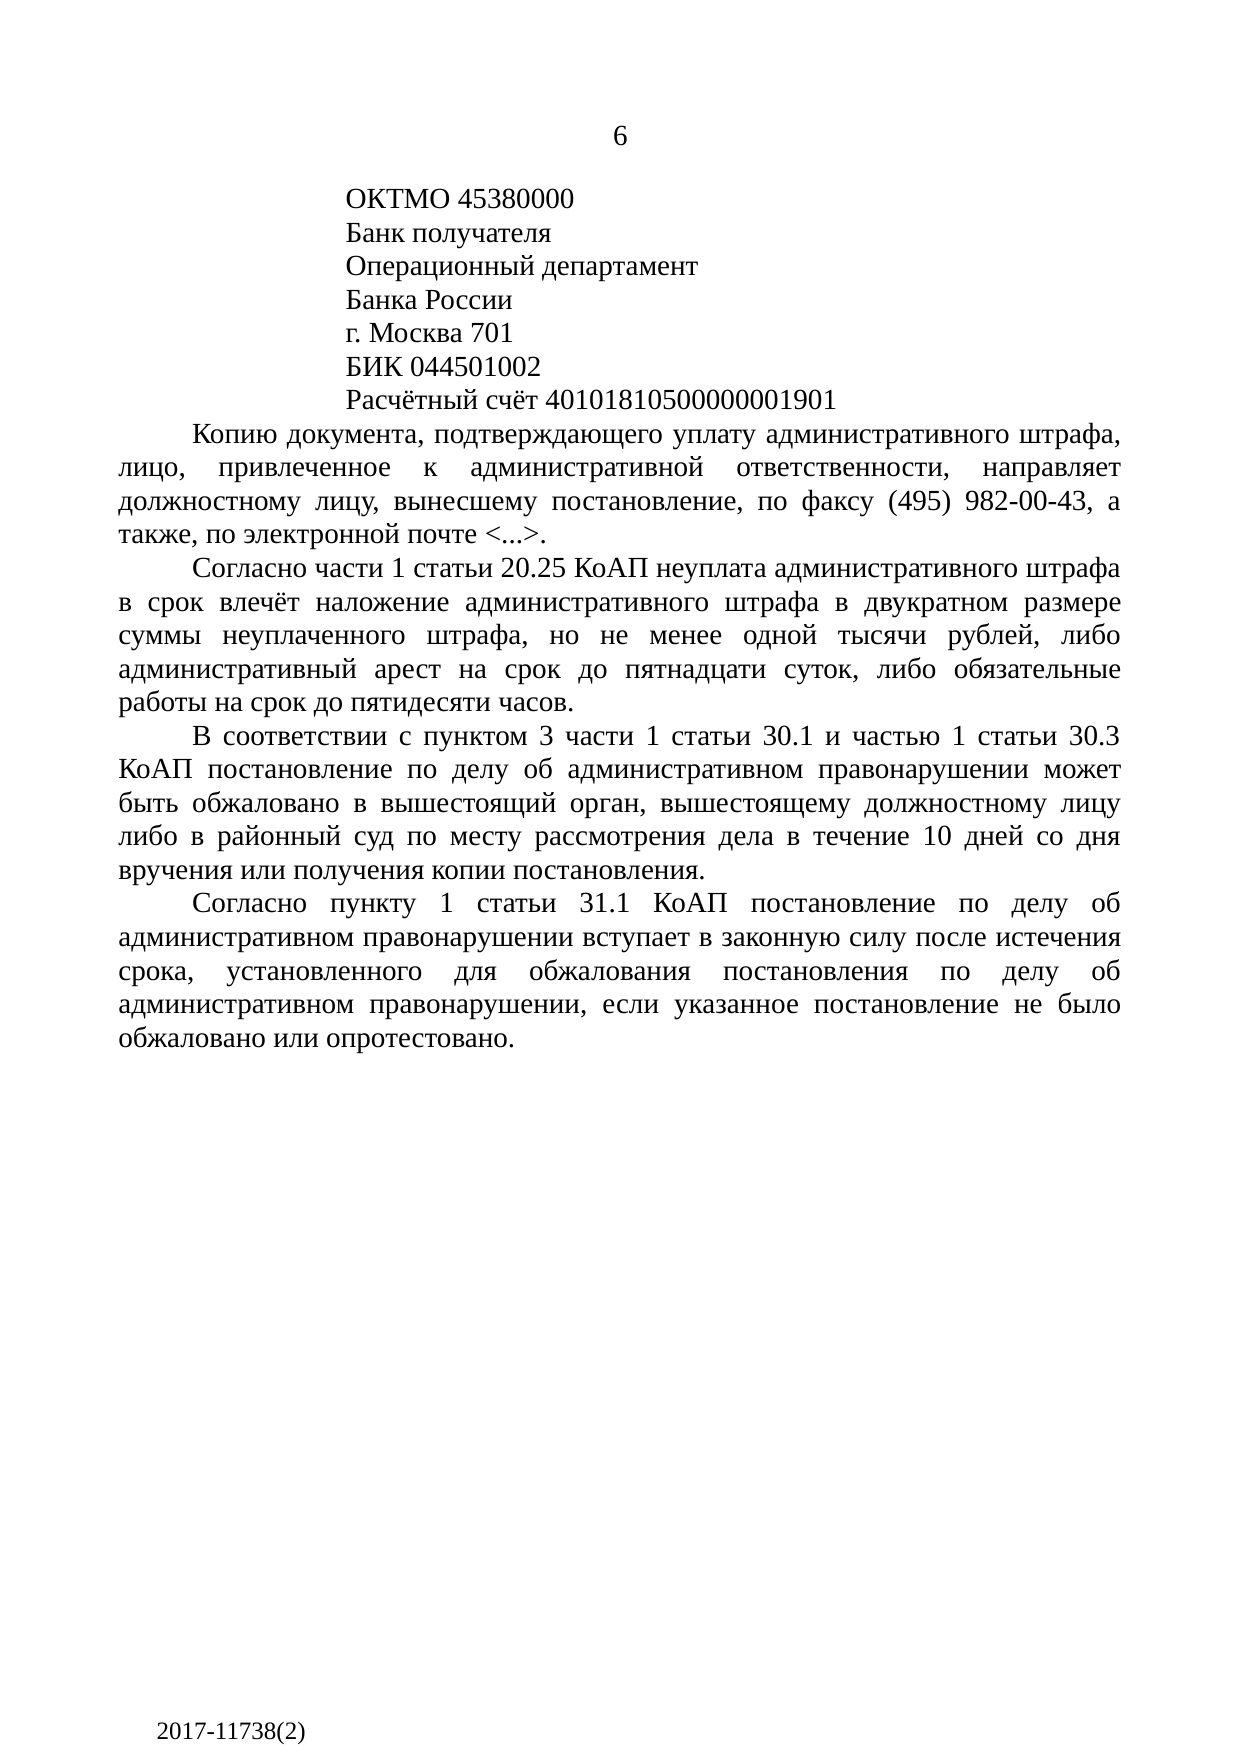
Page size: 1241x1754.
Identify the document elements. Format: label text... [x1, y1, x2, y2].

text г. Москва 701 [345, 315, 1122, 349]
text Расчётный счёт 40101810500000001901 [345, 382, 1122, 416]
text Согласно части 1 статьи 20.25 КоАП неуплата административного штрафа в срок влечёт наложение административного штрафа в двукратном размере суммы неуплаченного штрафа, но не менее одной тысячи рублей, либо административный арест на срок до пятнадцати суток, либо обязательные работы на срок до пятидесяти часов. [118, 550, 1122, 718]
text В соответствии с пунктом 3 части 1 статьи 30.1 и частью 1 статьи 30.3 КоАП постановление по делу об административном правонарушении может быть обжаловано в вышестоящий орган, вышестоящему должностному лицу либо в районный суд по месту рассмотрения дела в течение 10 дней со дня вручения или получения копии постановления. [118, 718, 1122, 886]
text БИК 044501002 [345, 349, 1122, 382]
text Копию документа, подтверждающего уплату административного штрафа, лицо, привлеченное к административной ответственности, направляет должностному лицу, вынесшему постановление, по факсу (495) 982-00-43, а также, по электронной почте <...>. [118, 416, 1122, 550]
text Операционный департамент [345, 248, 1122, 282]
text Банк получателя [345, 215, 1122, 248]
text ОКТМО 45380000 [345, 181, 1122, 215]
text Банка России [345, 282, 1122, 315]
text Согласно пункту 1 статьи 31.1 КоАП постановление по делу об административном правонарушении вступает в законную силу после истечения срока, установленного для обжалования постановления по делу об административном правонарушении, если указанное постановление не было обжаловано или опротестовано. [118, 886, 1122, 1053]
